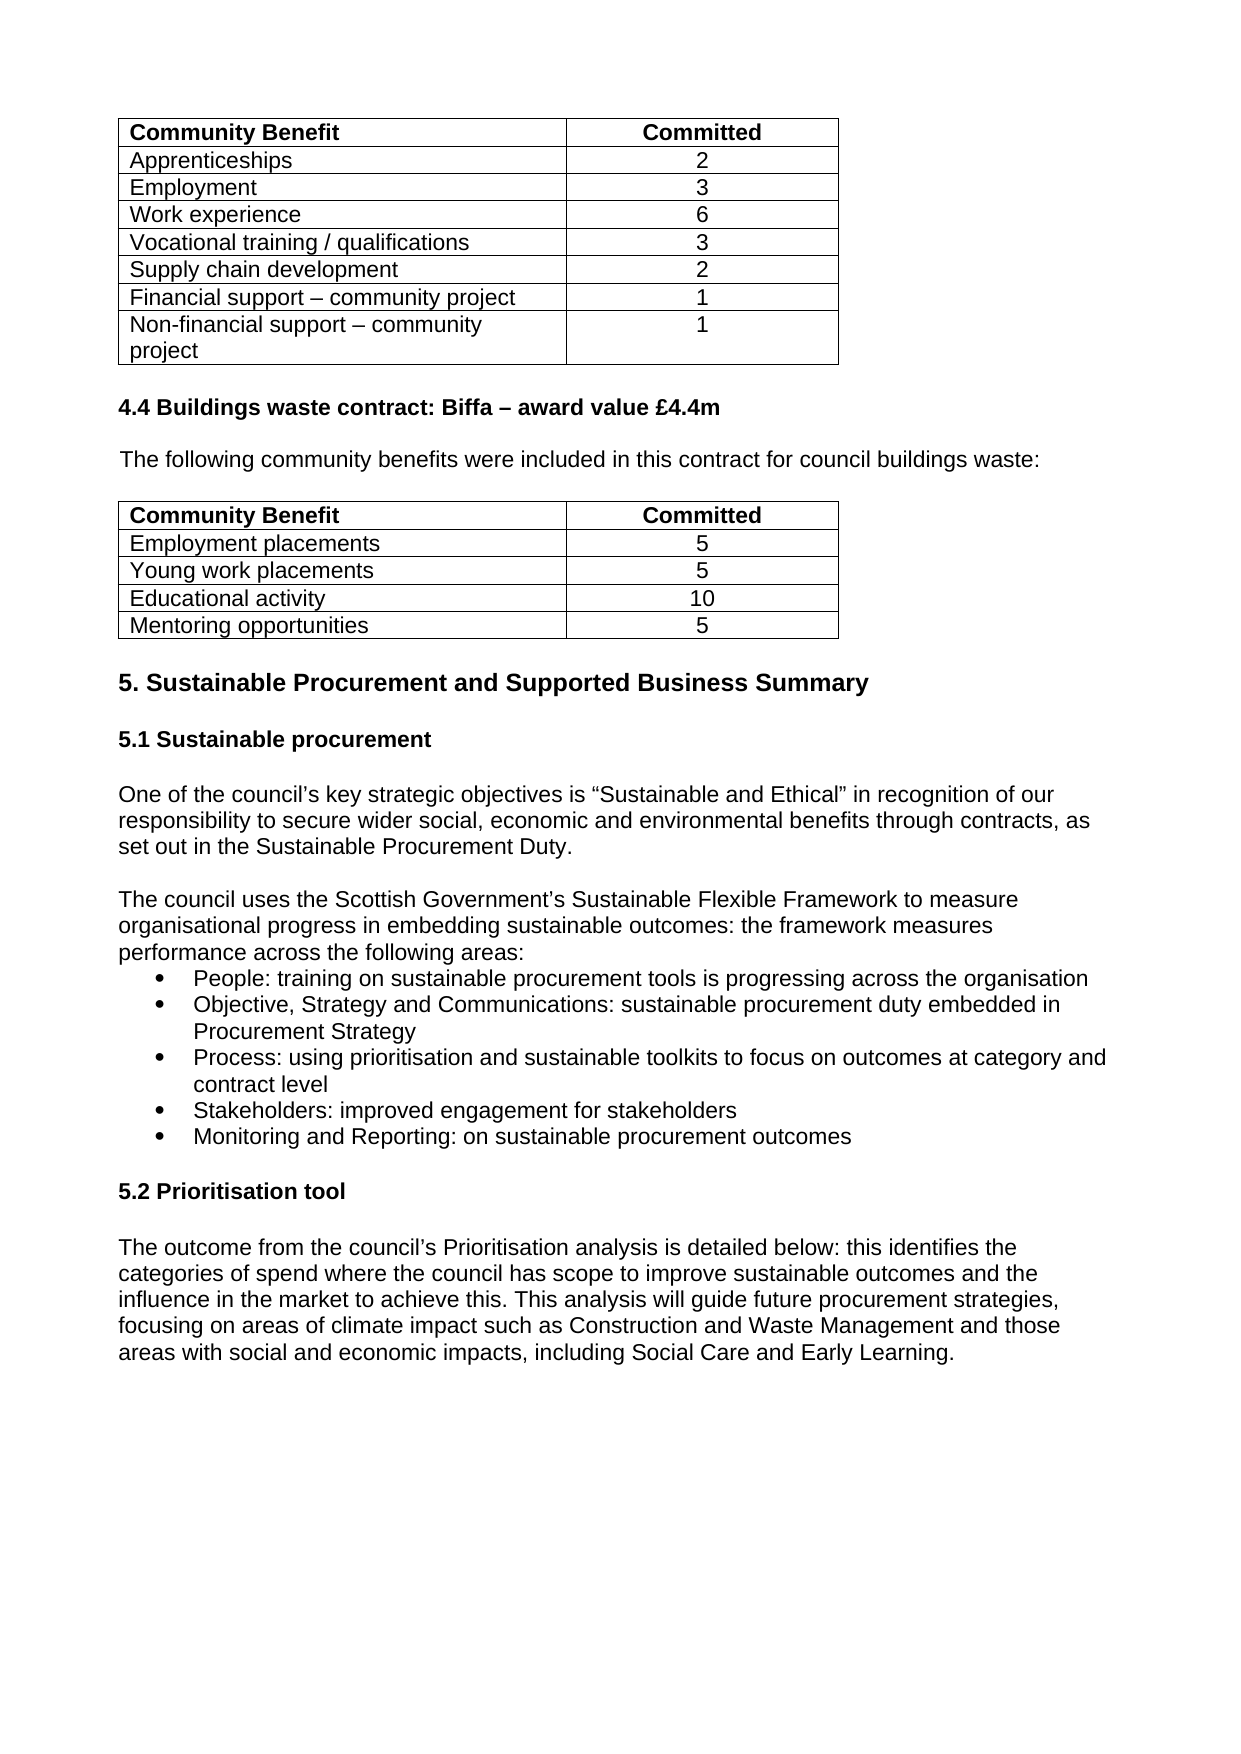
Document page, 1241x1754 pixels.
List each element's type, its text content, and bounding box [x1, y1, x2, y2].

table_header Committed [567, 502, 838, 529]
table_cell Employment placements [119, 530, 566, 556]
table_header Community Benefit [119, 119, 566, 146]
list Stakeholders: improved engagement for stakeholders [156, 1097, 1122, 1123]
subtitle 5.1 Sustainable procurement [118, 726, 1122, 752]
subtitle 5.2 Prioritisation tool [118, 1178, 1122, 1205]
table_cell Work experience [119, 201, 566, 228]
table_cell 2 [567, 147, 838, 173]
text The following community benefits were included in this contract for council buildings waste: [118, 446, 1122, 472]
list People: training on sustainable procurement tools is progressing across the organisation [156, 965, 1122, 991]
table_cell 5 [567, 612, 838, 638]
list Process: using prioritisation and sustainable toolkits to focus on outcomes at category and contract level [156, 1044, 1122, 1097]
table_cell Financial support – community project [119, 284, 566, 310]
subtitle 4.4 Buildings waste contract: Biffa – award value £4.4m [118, 393, 1122, 420]
table_cell Mentoring opportunities [119, 612, 566, 638]
table_cell Apprenticeships [119, 147, 566, 173]
list Monitoring and Reporting: on sustainable procurement outcomes [156, 1123, 1122, 1149]
table_cell 5 [567, 557, 838, 583]
text One of the council’s key strategic objectives is “Sustainable and Ethical” in recognition of our responsibility to secure wider social, economic and environmental benefits through contracts, as set out in the Sustainable Procurement Duty. [118, 781, 1122, 860]
table_cell 5 [567, 530, 838, 556]
table_cell 10 [567, 585, 838, 611]
table_header Community Benefit [119, 502, 566, 529]
table_cell Supply chain development [119, 256, 566, 282]
table_cell 2 [567, 256, 838, 282]
table_cell Non-financial support – community project [119, 311, 566, 364]
table_cell Young work placements [119, 557, 566, 583]
table_cell Vocational training / qualifications [119, 229, 566, 255]
table_cell 1 [567, 311, 838, 364]
table_cell 3 [567, 174, 838, 200]
table_cell 1 [567, 284, 838, 310]
table_cell Employment [119, 174, 566, 200]
table_cell 3 [567, 229, 838, 255]
list Objective, Strategy and Communications: sustainable procurement duty embedded in Procurement Strategy [156, 991, 1122, 1044]
text The council uses the Scottish Government’s Sustainable Flexible Framework to measure organisational progress in embedding sustainable outcomes: the framework measures performance across the following areas: [118, 886, 1122, 965]
table_header Committed [567, 119, 838, 146]
subtitle 5. Sustainable Procurement and Supported Business Summary [118, 639, 1122, 697]
text The outcome from the council’s Prioritisation analysis is detailed below: this identifies the categories of spend where the council has scope to improve sustainable outcomes and the influence in the market to achieve this. This analysis will guide future procurement strategies, focusing on areas of climate impact such as Construction and Waste Management and those areas with social and economic impacts, including Social Care and Early Learning. [118, 1233, 1122, 1365]
table_cell 6 [567, 201, 838, 228]
table_cell Educational activity [119, 585, 566, 611]
